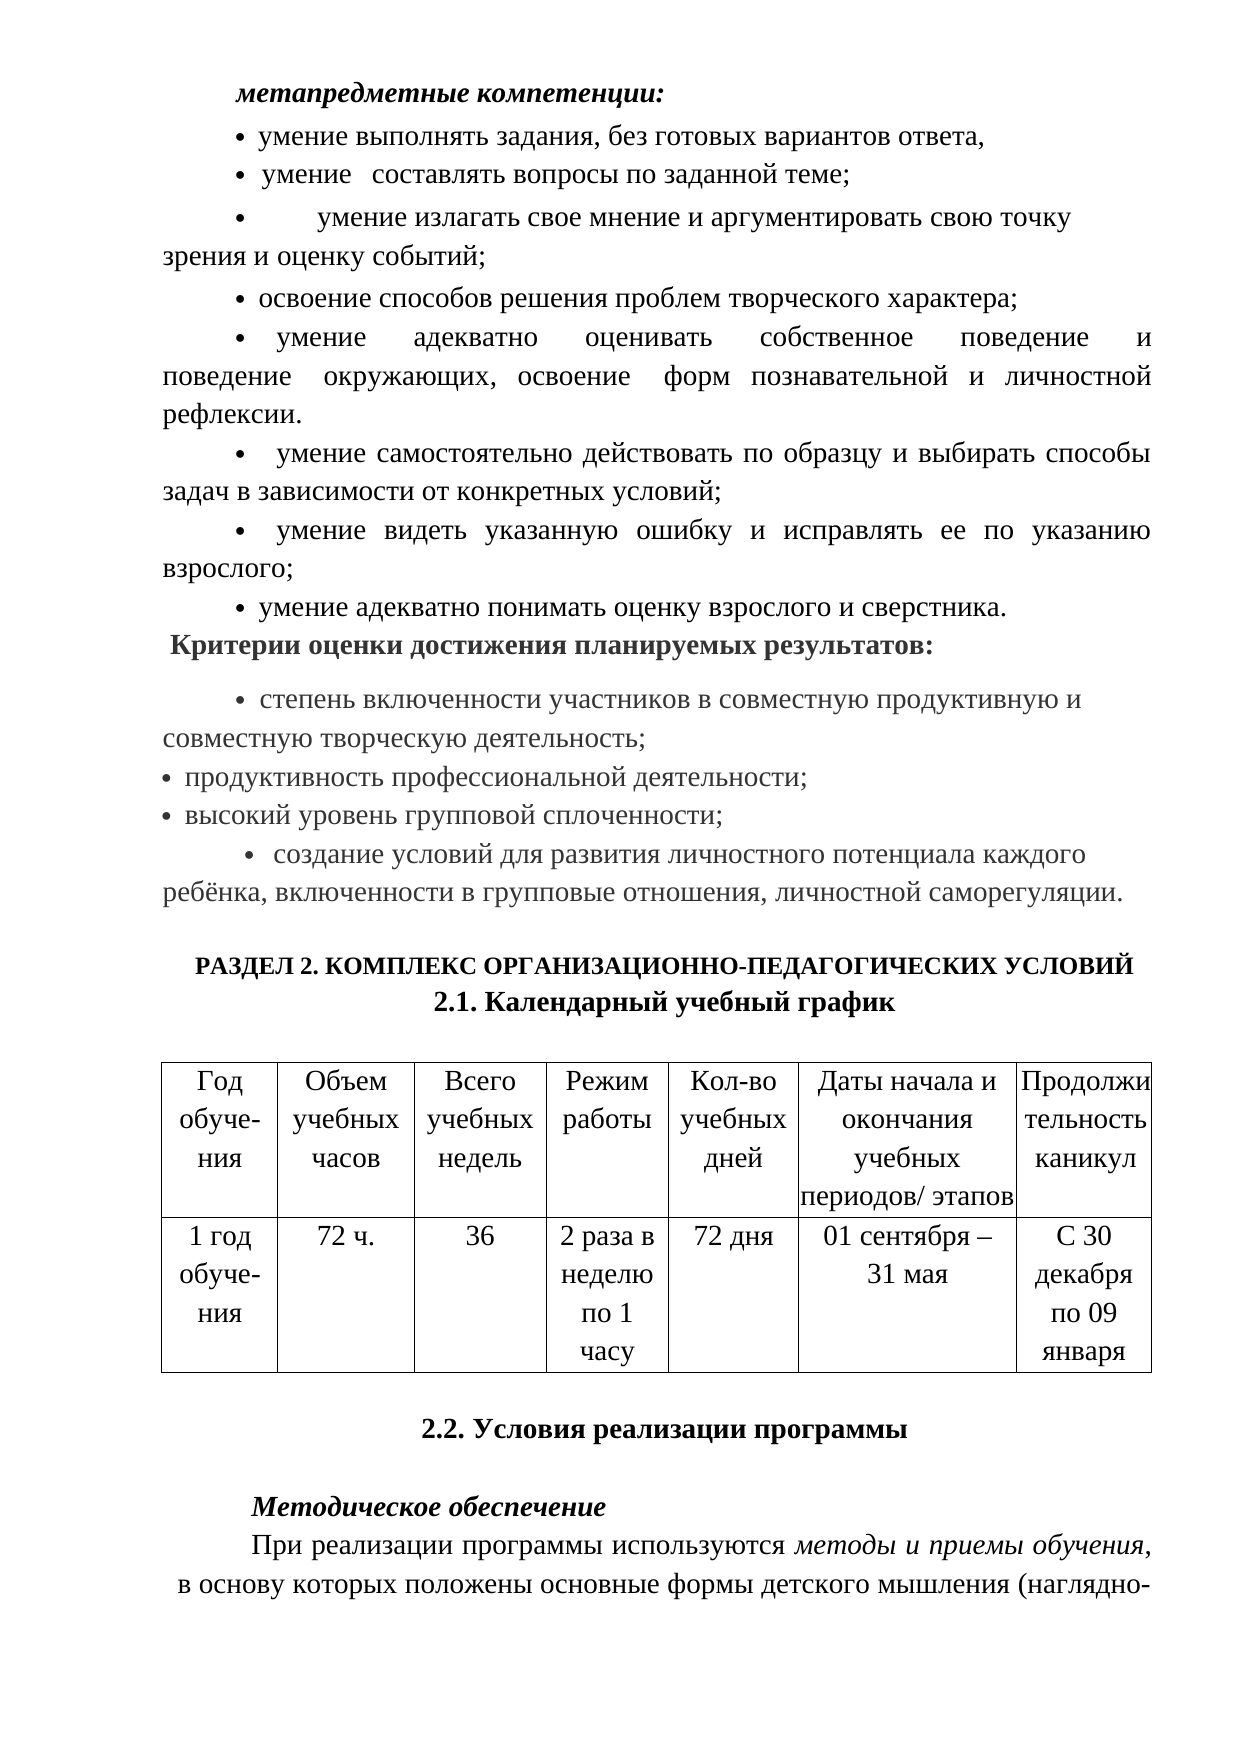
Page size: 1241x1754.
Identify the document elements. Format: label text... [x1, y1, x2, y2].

text метапредметные компетенции: [236, 75, 1152, 108]
table_header Кол-во учебных дней [669, 1063, 798, 1217]
table_header Даты начала и окончания учебных периодов/ этапов [799, 1063, 1016, 1217]
list освоение способов решения проблем творческого характера; [236, 281, 1158, 314]
table_header Продолжительность каникул [1017, 1063, 1151, 1217]
list умение выполнять задания, без готовых вариантов ответа, [236, 118, 1010, 151]
table_header Объем учебных часов [278, 1063, 414, 1217]
table_cell 2 раза в неделю по 1 часу [547, 1218, 668, 1372]
list умение излагать свое мнение и аргументировать свою точку зрения и оценку событий; [162, 199, 1158, 271]
text Критерии оценки достижения планируемых результатов: [162, 627, 1152, 661]
table_cell 72 дня [669, 1218, 798, 1372]
table_header Всего учебных недель [415, 1063, 546, 1217]
list продуктивность профессиональной деятельности; [162, 759, 1152, 792]
table_header Режим работы [547, 1063, 668, 1217]
list высокий уровень групповой сплоченности; [162, 797, 1152, 831]
list степень включенности участников в совместную продуктивную и совместную творческую деятельность; [162, 682, 1152, 754]
text 2.2. Условия реализации программы [177, 1412, 1152, 1445]
list умение видеть указанную ошибку и исправлять ее по указанию взрослого; [162, 512, 1152, 584]
table_cell 36 [415, 1218, 546, 1372]
list создание условий для развития личностного потенциала каждого ребёнка, включенности в групповые отношения, личностной саморегуляции. [162, 836, 1152, 908]
table_cell С 30 декабря по 09 января [1017, 1218, 1151, 1372]
text РАЗДЕЛ 2. КОМПЛЕКС ОРГАНИЗАЦИОННО-ПЕДАГОГИЧЕСКИХ УСЛОВИЙ [177, 951, 1152, 980]
list умение составлять вопросы по заданной теме; [236, 157, 1152, 190]
table_cell 01 сентября – 31 мая [799, 1218, 1016, 1372]
text При реализации программы используются методы и приемы обучения, в основу которых положены основные формы детского мышления (наглядно- [177, 1527, 1152, 1599]
text Методическое обеспечение [177, 1489, 1152, 1522]
table_header Год обуче-ния [162, 1063, 277, 1217]
list умение адекватно оценивать собственное поведение и поведение окружающих, освоение форм познавательной и личностной рефлексии. [162, 319, 1152, 430]
list умение адекватно понимать оценку взрослого и сверстника. [236, 589, 1152, 622]
list умение самостоятельно действовать по образцу и выбирать способы задач в зависимости от конкретных условий; [162, 435, 1152, 507]
text 2.1. Календарный учебный график [177, 984, 1152, 1018]
table_cell 72 ч. [278, 1218, 414, 1372]
table_cell 1 год обуче- ния [162, 1218, 277, 1372]
